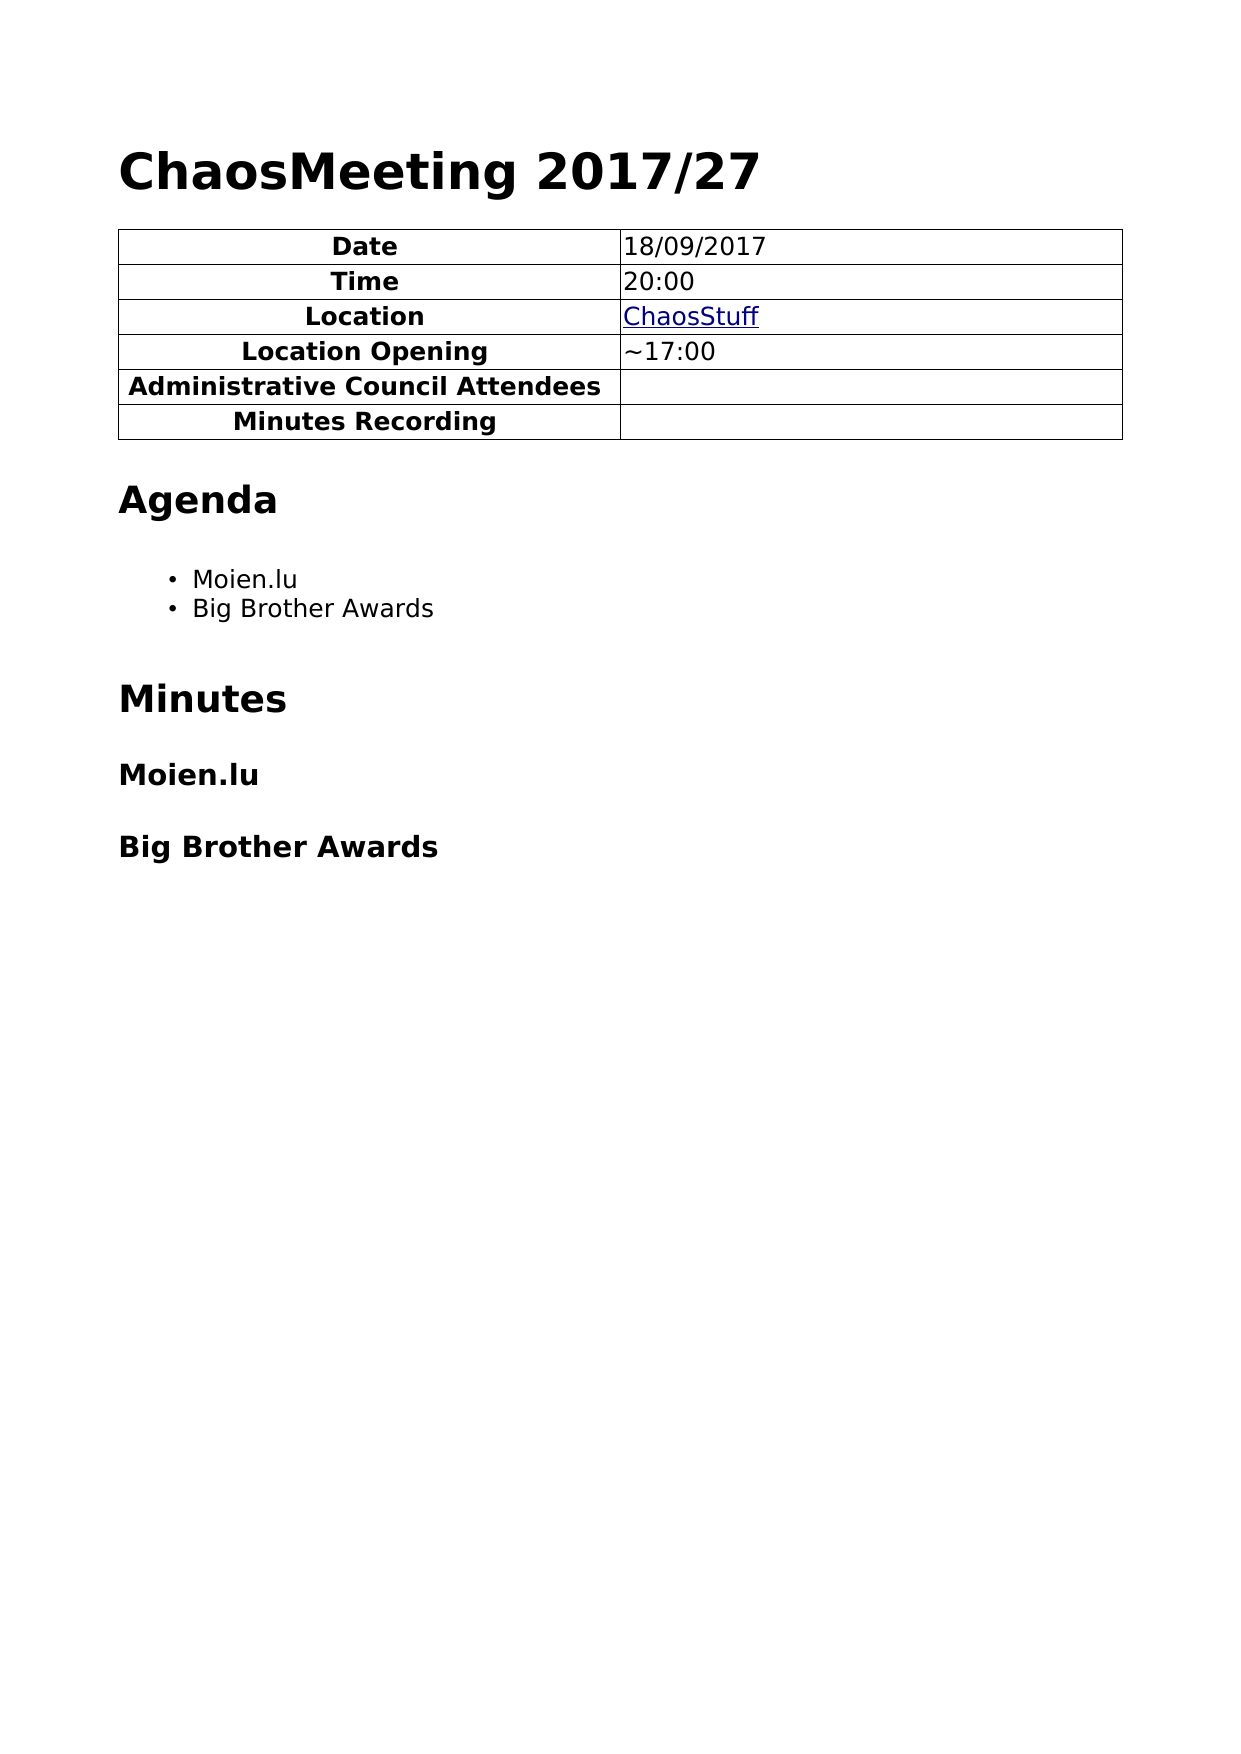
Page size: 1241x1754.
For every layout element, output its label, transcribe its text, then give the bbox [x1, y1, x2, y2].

table_cell ChaosStuff [621, 300, 1122, 334]
table_header Date [119, 230, 620, 264]
subtitle Big Brother Awards [118, 830, 1122, 864]
table_cell [621, 405, 1122, 439]
table_cell Location [119, 300, 620, 334]
table_header 18/09/2017 [621, 230, 1122, 264]
table_cell Administrative Council Attendees [119, 370, 620, 404]
table_cell Location Opening [119, 335, 620, 369]
table_cell ~17:00 [621, 335, 1122, 369]
subtitle Minutes [118, 678, 1122, 721]
subtitle ChaosMeeting 2017/27 [118, 143, 1122, 201]
table_cell Time [119, 265, 620, 299]
table_cell [621, 370, 1122, 404]
table_cell 20:00 [621, 265, 1122, 299]
subtitle Agenda [118, 479, 1122, 523]
list Big Brother Awards [177, 594, 1122, 623]
list Moien.lu [177, 565, 1122, 594]
table_cell Minutes Recording [119, 405, 620, 439]
subtitle Moien.lu [118, 759, 1122, 793]
